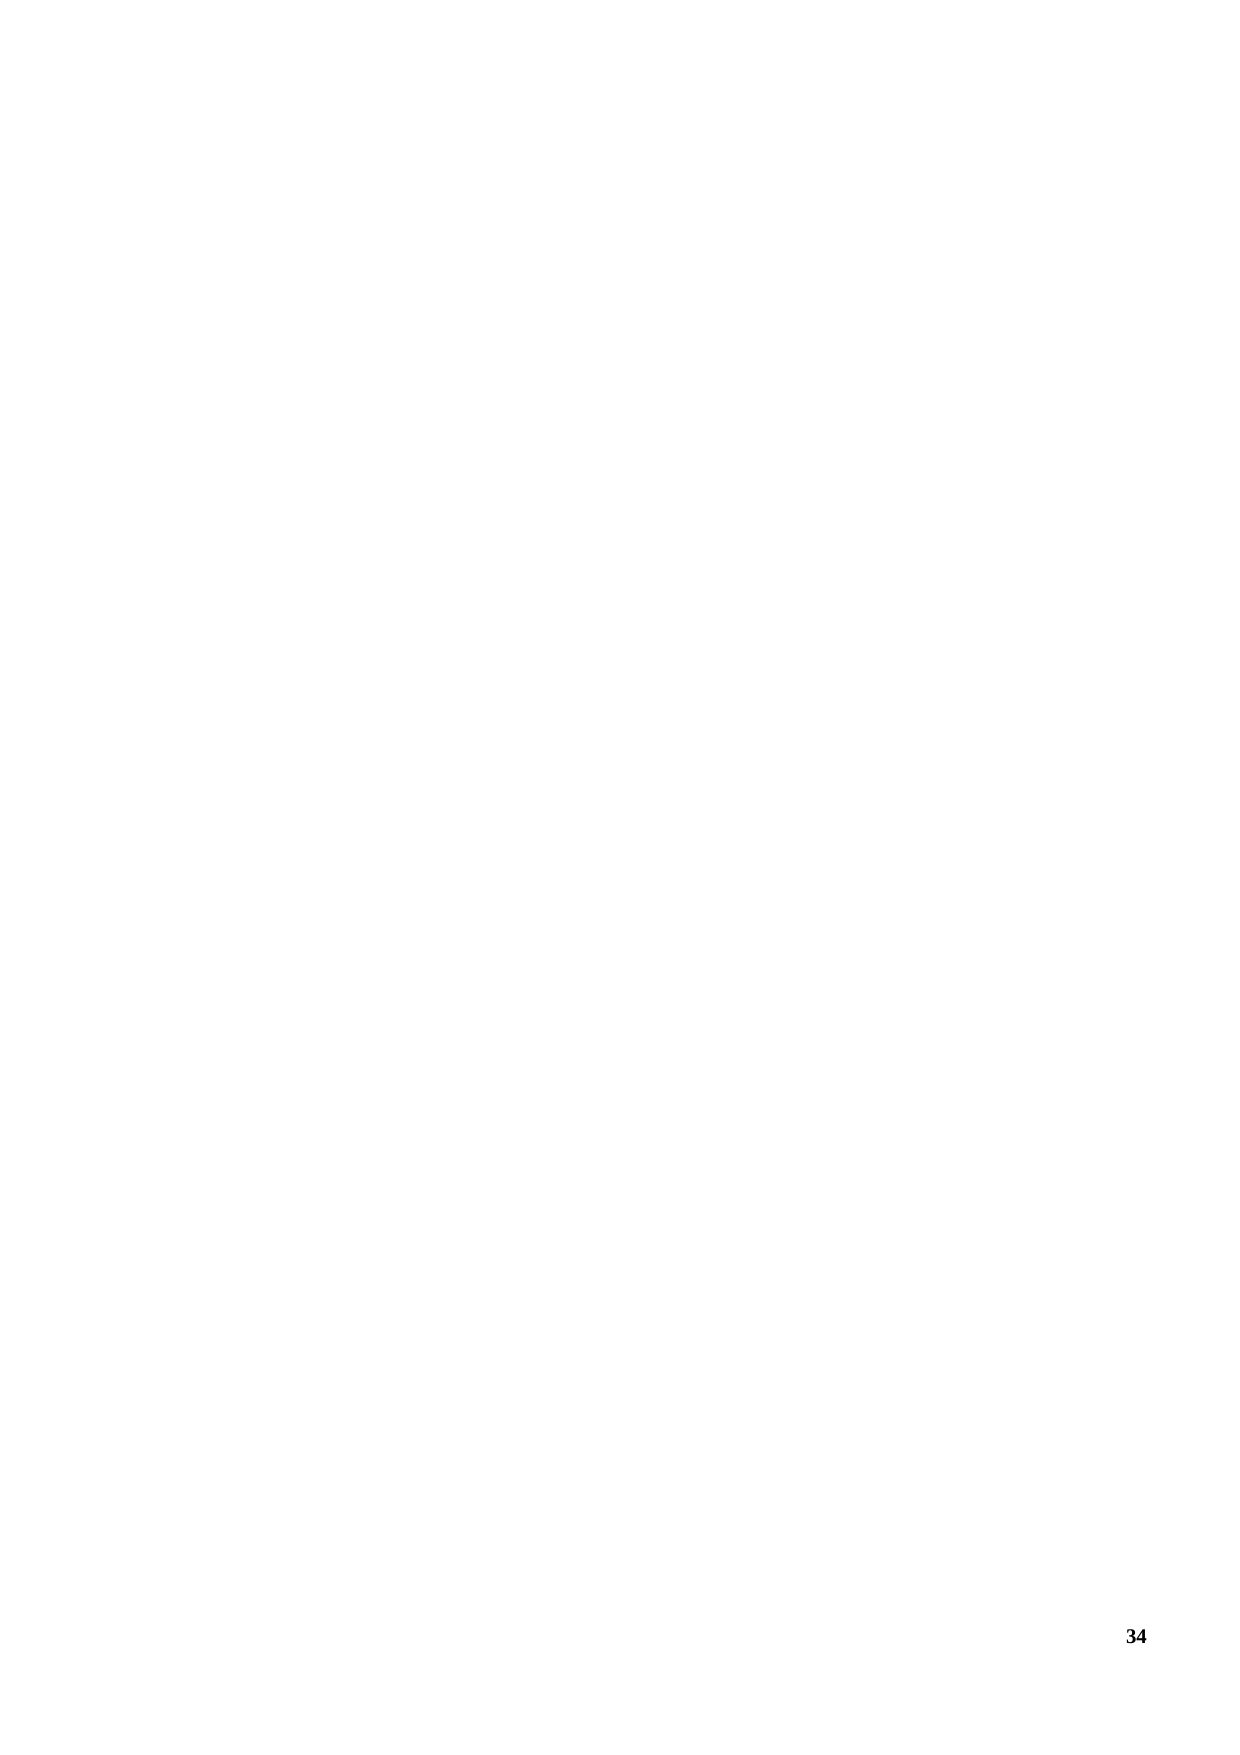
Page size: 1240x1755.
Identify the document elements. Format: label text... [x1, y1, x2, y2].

text 34 [1126, 1627, 1154, 1647]
